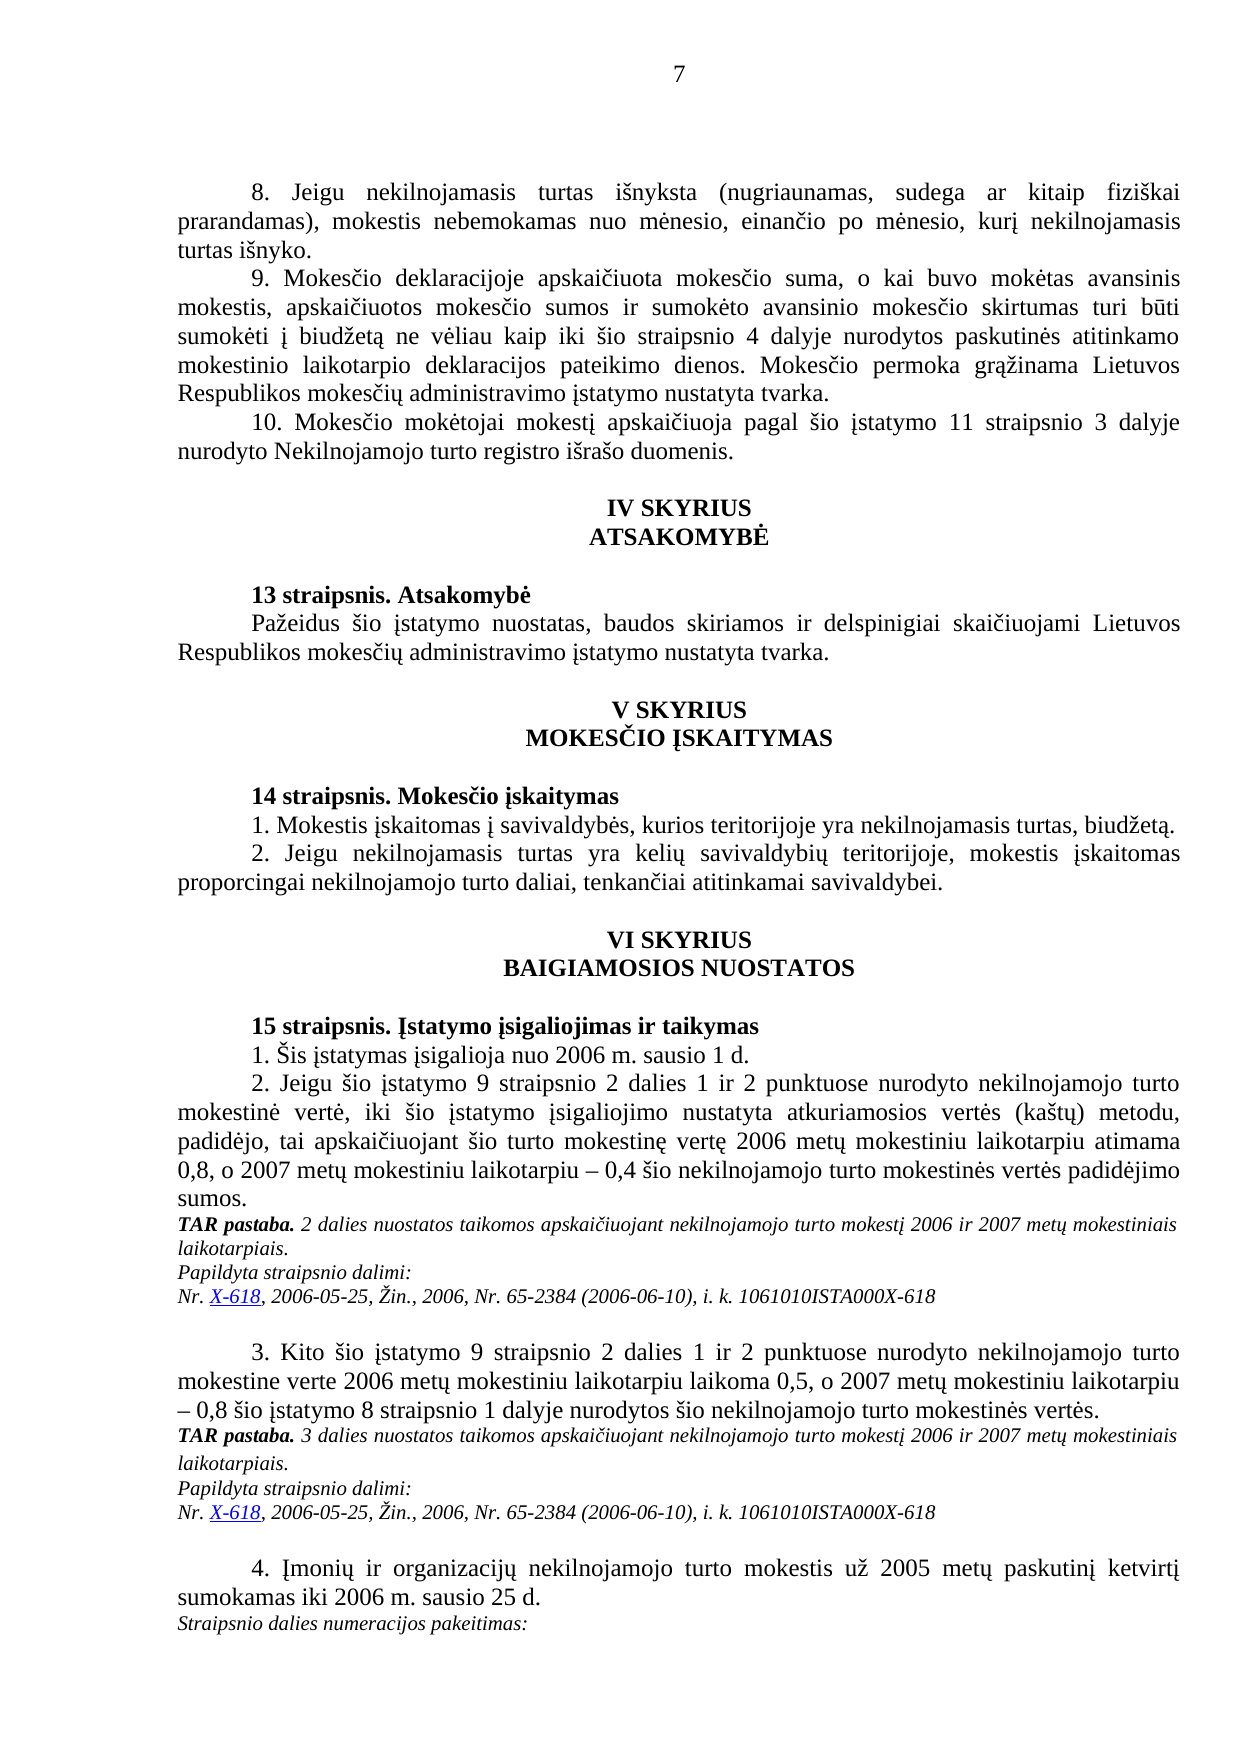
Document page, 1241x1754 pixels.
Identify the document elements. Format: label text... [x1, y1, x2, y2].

text 13 straipsnis. Atsakomybė [177, 580, 1181, 608]
text TAR pastaba. 3 dalies nuostatos taikomos apskaičiuojant nekilnojamojo turto mokestį 2006 ir 2007 metų mokestiniais laikotarpiais. [177, 1423, 1181, 1476]
text ATSAKOMYBĖ [177, 522, 1181, 551]
text 1. Šis įstatymas įsigalioja nuo 2006 m. sausio 1 d. [177, 1040, 1181, 1068]
text 10. Mokesčio mokėtojai mokestį apskaičiuoja pagal šio įstatymo 11 straipsnio 3 dalyje nurodyto Nekilnojamojo turto registro išrašo duomenis. [177, 407, 1181, 465]
text Papildyta straipsnio dalimi: [177, 1260, 1181, 1284]
text Straipsnio dalies numeracijos pakeitimas: [177, 1611, 1181, 1635]
text 9. Mokesčio deklaracijoje apskaičiuota mokesčio suma, o kai buvo mokėtas avansinis mokestis, apskaičiuotos mokesčio sumos ir sumokėto avansinio mokesčio skirtumas turi būti sumokėti į biudžetą ne vėliau kaip iki šio straipsnio 4 dalyje nurodytos paskutinės atitinkamo mokestinio laikotarpio deklaracijos pateikimo dienos. Mokesčio permoka grąžinama Lietuvos Respublikos mokesčių administravimo įstatymo nustatyta tvarka. [177, 263, 1181, 407]
text Pažeidus šio įstatymo nuostatas, baudos skiriamos ir delspinigiai skaičiuojami Lietuvos Respublikos mokesčių administravimo įstatymo nustatyta tvarka. [177, 608, 1181, 666]
text 4. Įmonių ir organizacijų nekilnojamojo turto mokestis už 2005 metų paskutinį ketvirtį sumokamas iki 2006 m. sausio 25 d. [177, 1553, 1181, 1611]
text Nr. X-618, 2006-05-25, Žin., 2006, Nr. 65-2384 (2006-06-10), i. k. 1061010ISTA000X-618 [177, 1284, 1181, 1308]
text V SKYRIUS [177, 695, 1181, 723]
subtitle IV SKYRIUS [177, 493, 1181, 522]
text 2. Jeigu šio įstatymo 9 straipsnio 2 dalies 1 ir 2 punktuose nurodyto nekilnojamojo turto mokestinė vertė, iki šio įstatymo įsigaliojimo nustatyta atkuriamosios vertės (kaštų) metodu, padidėjo, tai apskaičiuojant šio turto mokestinę vertę 2006 metų mokestiniu laikotarpiu atimama 0,8, o 2007 metų mokestiniu laikotarpiu – 0,4 šio nekilnojamojo turto mokestinės vertės padidėjimo sumos. [177, 1068, 1181, 1212]
text Nr. X-618, 2006-05-25, Žin., 2006, Nr. 65-2384 (2006-06-10), i. k. 1061010ISTA000X-618 [177, 1500, 1181, 1524]
text 14 straipsnis. Mokesčio įskaitymas [177, 781, 1181, 810]
text BAIGIAMOSIOS NUOSTATOS [177, 953, 1181, 982]
text TAR pastaba. 2 dalies nuostatos taikomos apskaičiuojant nekilnojamojo turto mokestį 2006 ir 2007 metų mokestiniais laikotarpiais. [177, 1212, 1181, 1260]
text Papildyta straipsnio dalimi: [177, 1476, 1181, 1500]
text 2. Jeigu nekilnojamasis turtas yra kelių savivaldybių teritorijoje, mokestis įskaitomas proporcingai nekilnojamojo turto daliai, tenkančiai atitinkamai savivaldybei. [177, 838, 1181, 896]
text 1. Mokestis įskaitomas į savivaldybės, kurios teritorijoje yra nekilnojamasis turtas, biudžetą. [177, 810, 1181, 838]
text 15 straipsnis. Įstatymo įsigaliojimas ir taikymas [177, 1011, 1181, 1040]
text 3. Kito šio įstatymo 9 straipsnio 2 dalies 1 ir 2 punktuose nurodyto nekilnojamojo turto mokestine verte 2006 metų mokestiniu laikotarpiu laikoma 0,5, o 2007 metų mokestiniu laikotarpiu – 0,8 šio įstatymo 8 straipsnio 1 dalyje nurodytos šio nekilnojamojo turto mokestinės vertės. [177, 1337, 1181, 1423]
subtitle VI SKYRIUS [177, 925, 1181, 953]
text 8. Jeigu nekilnojamasis turtas išnyksta (nugriaunamas, sudega ar kitaip fiziškai prarandamas), mokestis nebemokamas nuo mėnesio, einančio po mėnesio, kurį nekilnojamasis turtas išnyko. [177, 177, 1181, 263]
text MOKESČIO ĮSKAITYMAS [177, 723, 1181, 752]
